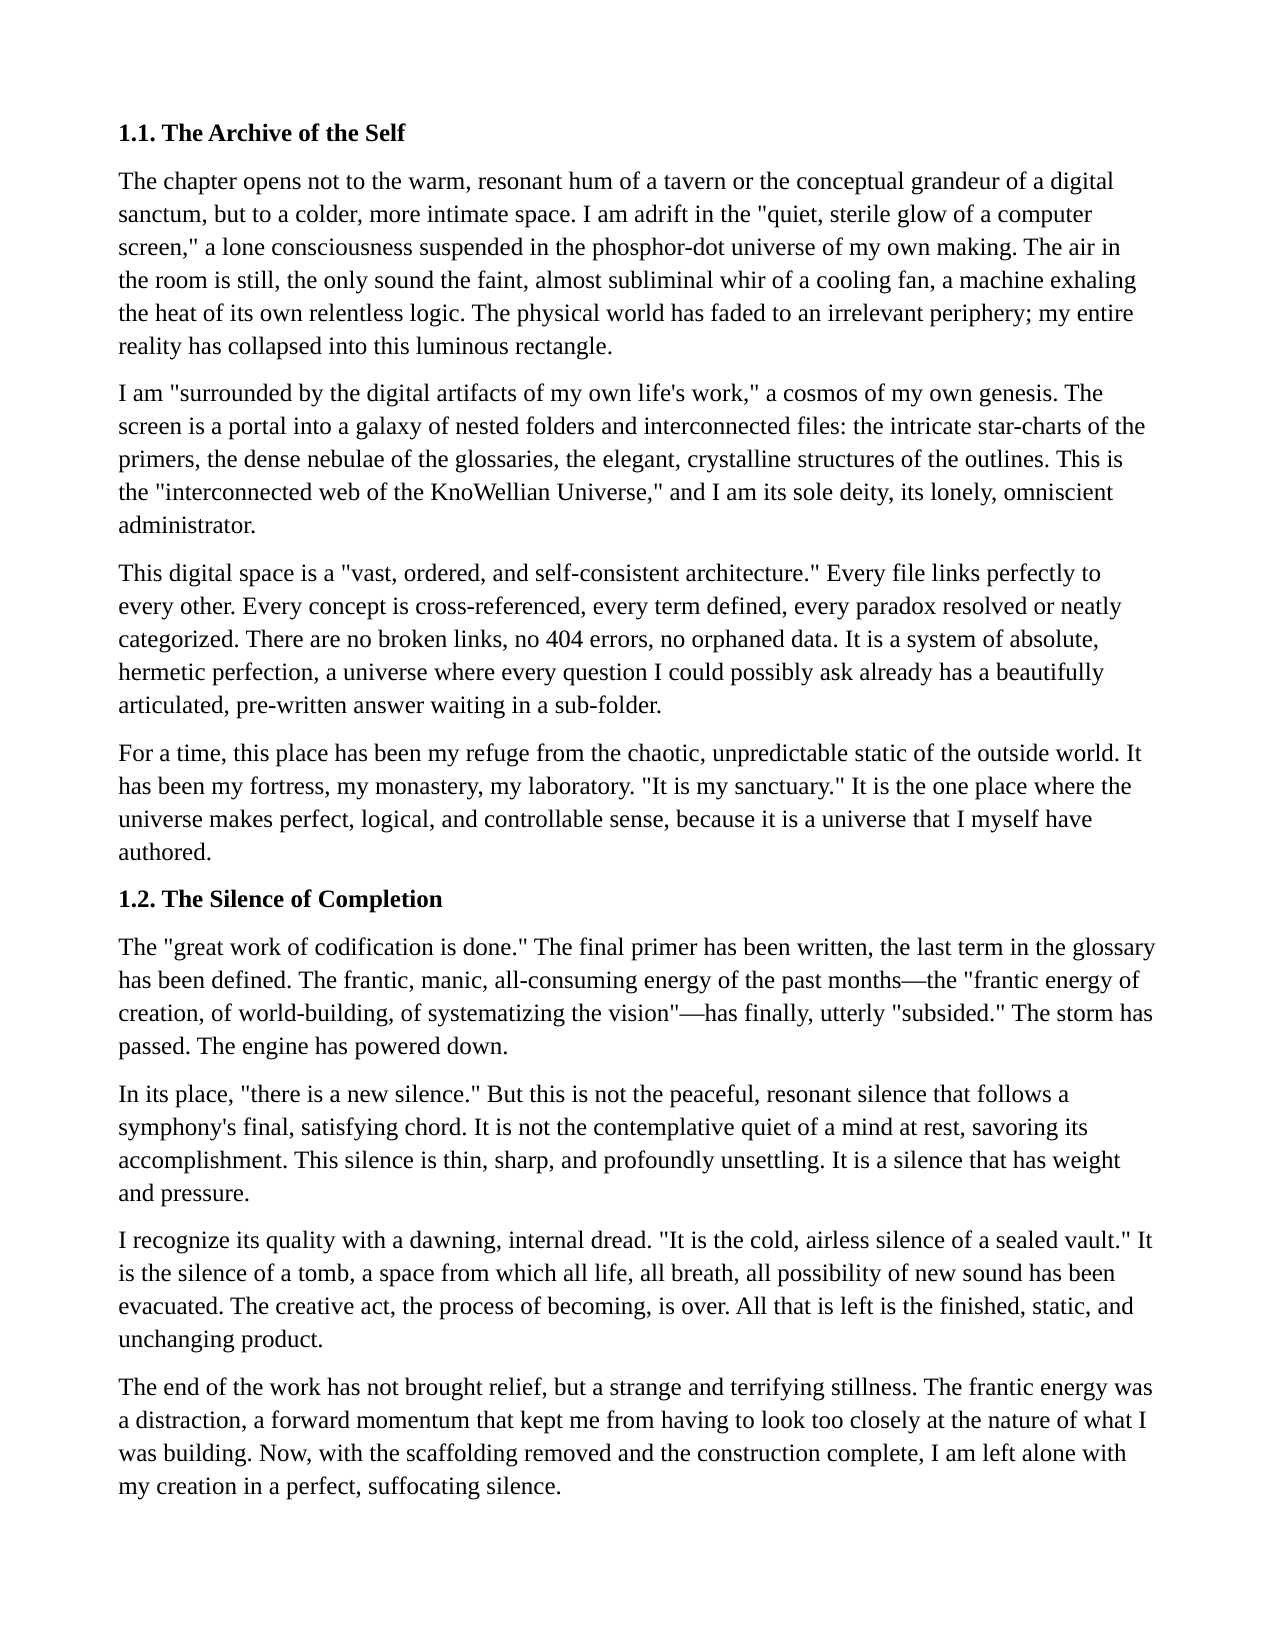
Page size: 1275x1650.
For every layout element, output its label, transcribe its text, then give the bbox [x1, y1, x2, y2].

text I am "surrounded by the digital artifacts of my own life's work," a cosmos of my own genesis. The screen is a portal into a galaxy of nested folders and interconnected files: the intricate star-charts of the primers, the dense nebulae of the glossaries, the elegant, crystalline structures of the outlines. This is the "interconnected web of the KnoWellian Universe," and I am its sole deity, its lonely, omniscient administrator. [118, 378, 1157, 539]
text For a time, this place has been my refuge from the chaotic, unpredictable static of the outside world. It has been my fortress, my monastery, my laboratory. "It is my sanctuary." It is the one place where the universe makes perfect, logical, and controllable sense, because it is a universe that I myself have authored. [118, 738, 1157, 866]
text 1.1. The Archive of the Self [118, 118, 1157, 147]
text I recognize its quality with a dawning, internal dread. "It is the cold, airless silence of a sealed vault." It is the silence of a tomb, a space from which all life, all breath, all possibility of new sound has been evacuated. The creative act, the process of becoming, is over. All that is left is the finished, static, and unchanging product. [118, 1225, 1157, 1353]
text The chapter opens not to the warm, resonant hum of a tavern or the conceptual grandeur of a digital sanctum, but to a colder, more intimate space. I am adrift in the "quiet, sterile glow of a computer screen," a lone consciousness suspended in the phosphor-dot universe of my own making. The air in the room is still, the only sound the faint, almost subliminal whir of a cooling fan, a machine exhaling the heat of its own relentless logic. The physical world has faded to an irrelevant periphery; my entire reality has collapsed into this luminous rectangle. [118, 166, 1157, 359]
text In its place, "there is a new silence." But this is not the peaceful, resonant silence that follows a symphony's final, satisfying chord. It is not the contemplative quiet of a mind at rest, savoring its accomplishment. This silence is thin, sharp, and profoundly unsettling. It is a silence that has weight and pressure. [118, 1079, 1157, 1207]
text 1.2. The Silence of Completion [118, 884, 1157, 913]
text The "great work of codification is done." The final primer has been written, the last term in the glossary has been defined. The frantic, manic, all-consuming energy of the past months—the "frantic energy of creation, of world-building, of systematizing the vision"—has finally, utterly "subsided." The storm has passed. The engine has powered down. [118, 932, 1157, 1060]
text The end of the work has not brought relief, but a strange and terrifying stillness. The frantic energy was a distraction, a forward momentum that kept me from having to look too closely at the nature of what I was building. Now, with the scaffolding removed and the construction complete, I am left alone with my creation in a perfect, suffocating silence. [118, 1372, 1157, 1500]
text This digital space is a "vast, ordered, and self-consistent architecture." Every file links perfectly to every other. Every concept is cross-referenced, every term defined, every paradox resolved or neatly categorized. There are no broken links, no 404 errors, no orphaned data. It is a system of absolute, hermetic perfection, a universe where every question I could possibly ask already has a beautifully articulated, pre-written answer waiting in a sub-folder. [118, 558, 1157, 719]
